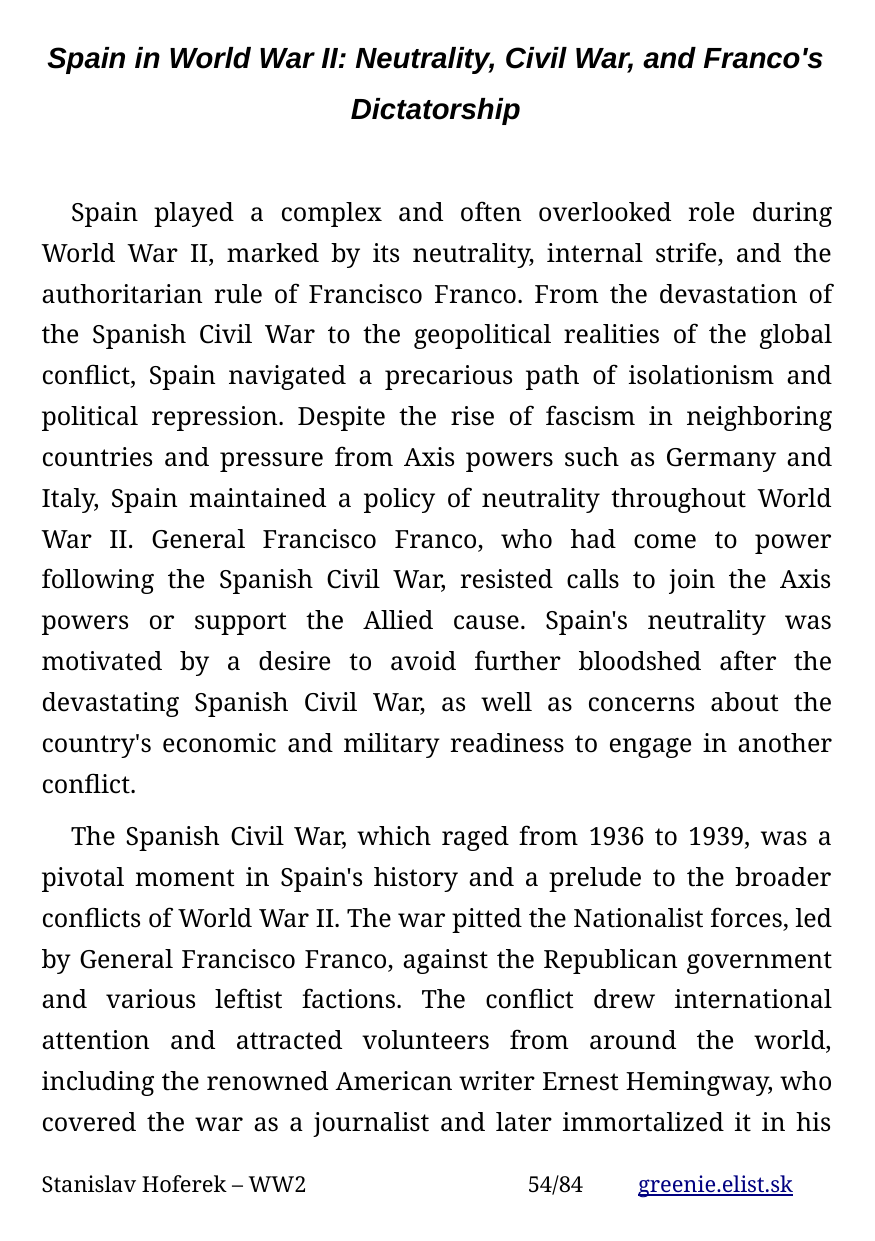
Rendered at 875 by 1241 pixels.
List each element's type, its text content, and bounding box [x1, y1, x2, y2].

subtitle Spain in World War II: Neutrality, Civil War, and Franco's Dictatorship [41, 41, 833, 125]
text Spain played a complex and often overlooked role during World War II, marked by its neutrality, internal strife, and the authoritarian rule of Francisco Franco. From the devastation of the Spanish Civil War to the geopolitical realities of the global conflict, Spain navigated a precarious path of isolationism and political repression. Despite the rise of fascism in neighboring countries and pressure from Axis powers such as Germany and Italy, Spain maintained a policy of neutrality throughout World War II. General Francisco Franco, who had come to power following the Spanish Civil War, resisted calls to join the Axis powers or support the Allied cause. Spain's neutrality was motivated by a desire to avoid further bloodshed after the devastating Spanish Civil War, as well as concerns about the country's economic and military readiness to engage in another conflict. [41, 194, 833, 800]
text The Spanish Civil War, which raged from 1936 to 1939, was a pivotal moment in Spain's history and a prelude to the broader conflicts of World War II. The war pitted the Nationalist forces, led by General Francisco Franco, against the Republican government and various leftist factions. The conflict drew international attention and attracted volunteers from around the world, including the renowned American writer Ernest Hemingway, who covered the war as a journalist and later immortalized it in his [41, 819, 833, 1139]
